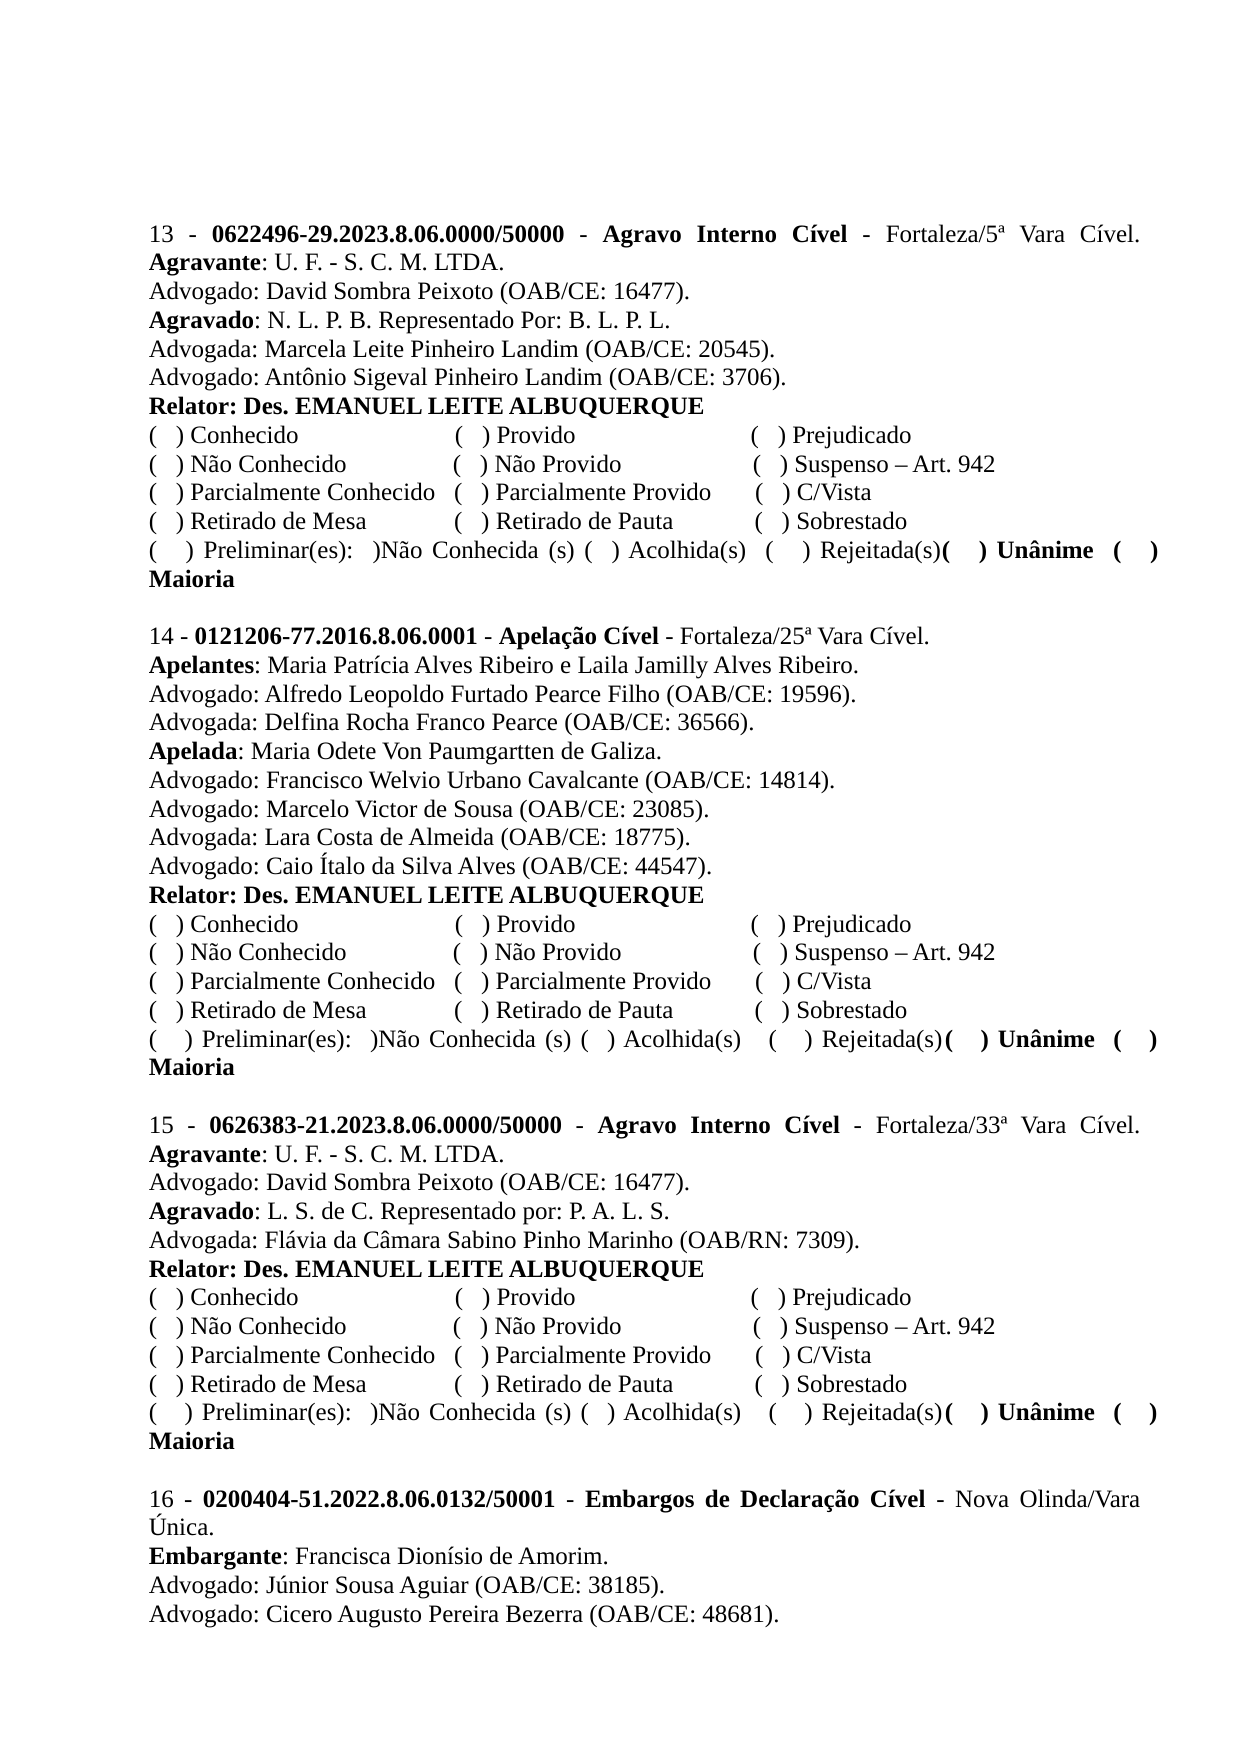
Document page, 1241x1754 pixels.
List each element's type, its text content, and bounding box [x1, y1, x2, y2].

text 15 - 0626383-21.2023.8.06.0000/50000 - Agravo Interno Cível - Fortaleza/33ª Vara Cível. Agravante: U. F. - S. C. M. LTDA. [148, 1110, 1141, 1167]
text Advogado: Antônio Sigeval Pinheiro Landim (OAB/CE: 3706). [148, 362, 1141, 391]
text 16 - 0200404-51.2022.8.06.0132/50001 - Embargos de Declaração Cível - Nova Olinda/Vara Única. [148, 1484, 1141, 1541]
text ( ) Conhecido ( ) Provido ( ) Prejudicado [148, 1282, 1141, 1311]
text Advogada: Flávia da Câmara Sabino Pinho Marinho (OAB/RN: 7309). [148, 1225, 1141, 1254]
text Advogado: Caio Ítalo da Silva Alves (OAB/CE: 44547). [148, 851, 1141, 880]
text Advogada: Delfina Rocha Franco Pearce (OAB/CE: 36566). [148, 707, 1141, 736]
text ( ) Não Conhecido ( ) Não Provido ( ) Suspenso – Art. 942 [148, 937, 1158, 966]
text Relator: Des. EMANUEL LEITE ALBUQUERQUE [148, 880, 1141, 909]
text Embargante: Francisca Dionísio de Amorim. [148, 1541, 1141, 1570]
text ( ) Conhecido ( ) Provido ( ) Prejudicado [148, 420, 1141, 449]
text Agravado: N. L. P. B. Representado Por: B. L. P. L. [148, 305, 1141, 334]
text Advogado: David Sombra Peixoto (OAB/CE: 16477). [148, 1167, 1141, 1196]
text Advogado: David Sombra Peixoto (OAB/CE: 16477). [148, 276, 1141, 305]
text Advogado: Marcelo Victor de Sousa (OAB/CE: 23085). [148, 794, 1141, 822]
text ( ) Conhecido ( ) Provido ( ) Prejudicado [148, 909, 1141, 937]
text Apelantes: Maria Patrícia Alves Ribeiro e Laila Jamilly Alves Ribeiro. [148, 650, 1141, 679]
text Agravado: L. S. de C. Representado por: P. A. L. S. [148, 1196, 1141, 1225]
text Relator: Des. EMANUEL LEITE ALBUQUERQUE [148, 1254, 1141, 1282]
text ( ) Parcialmente Conhecido ( ) Parcialmente Provido ( ) C/Vista [148, 1340, 1158, 1369]
text Advogado: Cicero Augusto Pereira Bezerra (OAB/CE: 48681). [148, 1599, 1141, 1627]
text Advogado: Júnior Sousa Aguiar (OAB/CE: 38185). [148, 1570, 1141, 1599]
text ( ) Retirado de Mesa ( ) Retirado de Pauta ( ) Sobrestado [148, 995, 1158, 1024]
text ( ) Retirado de Mesa ( ) Retirado de Pauta ( ) Sobrestado [148, 1369, 1158, 1397]
text ( ) Preliminar(es): )Não Conhecida (s) ( ) Acolhida(s) ( ) Rejeitada(s)( ) Unânime ( ) Maioria [148, 1397, 1158, 1455]
text 13 - 0622496-29.2023.8.06.0000/50000 - Agravo Interno Cível - Fortaleza/5ª Vara Cível. Agravante: U. F. - S. C. M. LTDA. [148, 219, 1141, 276]
text ( ) Não Conhecido ( ) Não Provido ( ) Suspenso – Art. 942 [148, 449, 1158, 477]
text ( ) Preliminar(es): )Não Conhecida (s) ( ) Acolhida(s) ( ) Rejeitada(s)( ) Unânime ( ) Maioria [148, 535, 1158, 592]
text ( ) Não Conhecido ( ) Não Provido ( ) Suspenso – Art. 942 [148, 1311, 1158, 1340]
text ( ) Parcialmente Conhecido ( ) Parcialmente Provido ( ) C/Vista [148, 966, 1158, 995]
text Apelada: Maria Odete Von Paumgartten de Galiza. [148, 736, 1141, 765]
text 14 - 0121206-77.2016.8.06.0001 - Apelação Cível - Fortaleza/25ª Vara Cível. [148, 621, 1141, 650]
text ( ) Parcialmente Conhecido ( ) Parcialmente Provido ( ) C/Vista [148, 477, 1158, 506]
text Advogada: Marcela Leite Pinheiro Landim (OAB/CE: 20545). [148, 334, 1141, 362]
text ( ) Preliminar(es): )Não Conhecida (s) ( ) Acolhida(s) ( ) Rejeitada(s)( ) Unânime ( ) Maioria [148, 1024, 1158, 1081]
text Advogado: Francisco Welvio Urbano Cavalcante (OAB/CE: 14814). [148, 765, 1141, 794]
text ( ) Retirado de Mesa ( ) Retirado de Pauta ( ) Sobrestado [148, 506, 1158, 535]
text Advogado: Alfredo Leopoldo Furtado Pearce Filho (OAB/CE: 19596). [148, 679, 1141, 707]
text Relator: Des. EMANUEL LEITE ALBUQUERQUE [148, 391, 1141, 420]
text Advogada: Lara Costa de Almeida (OAB/CE: 18775). [148, 822, 1141, 851]
